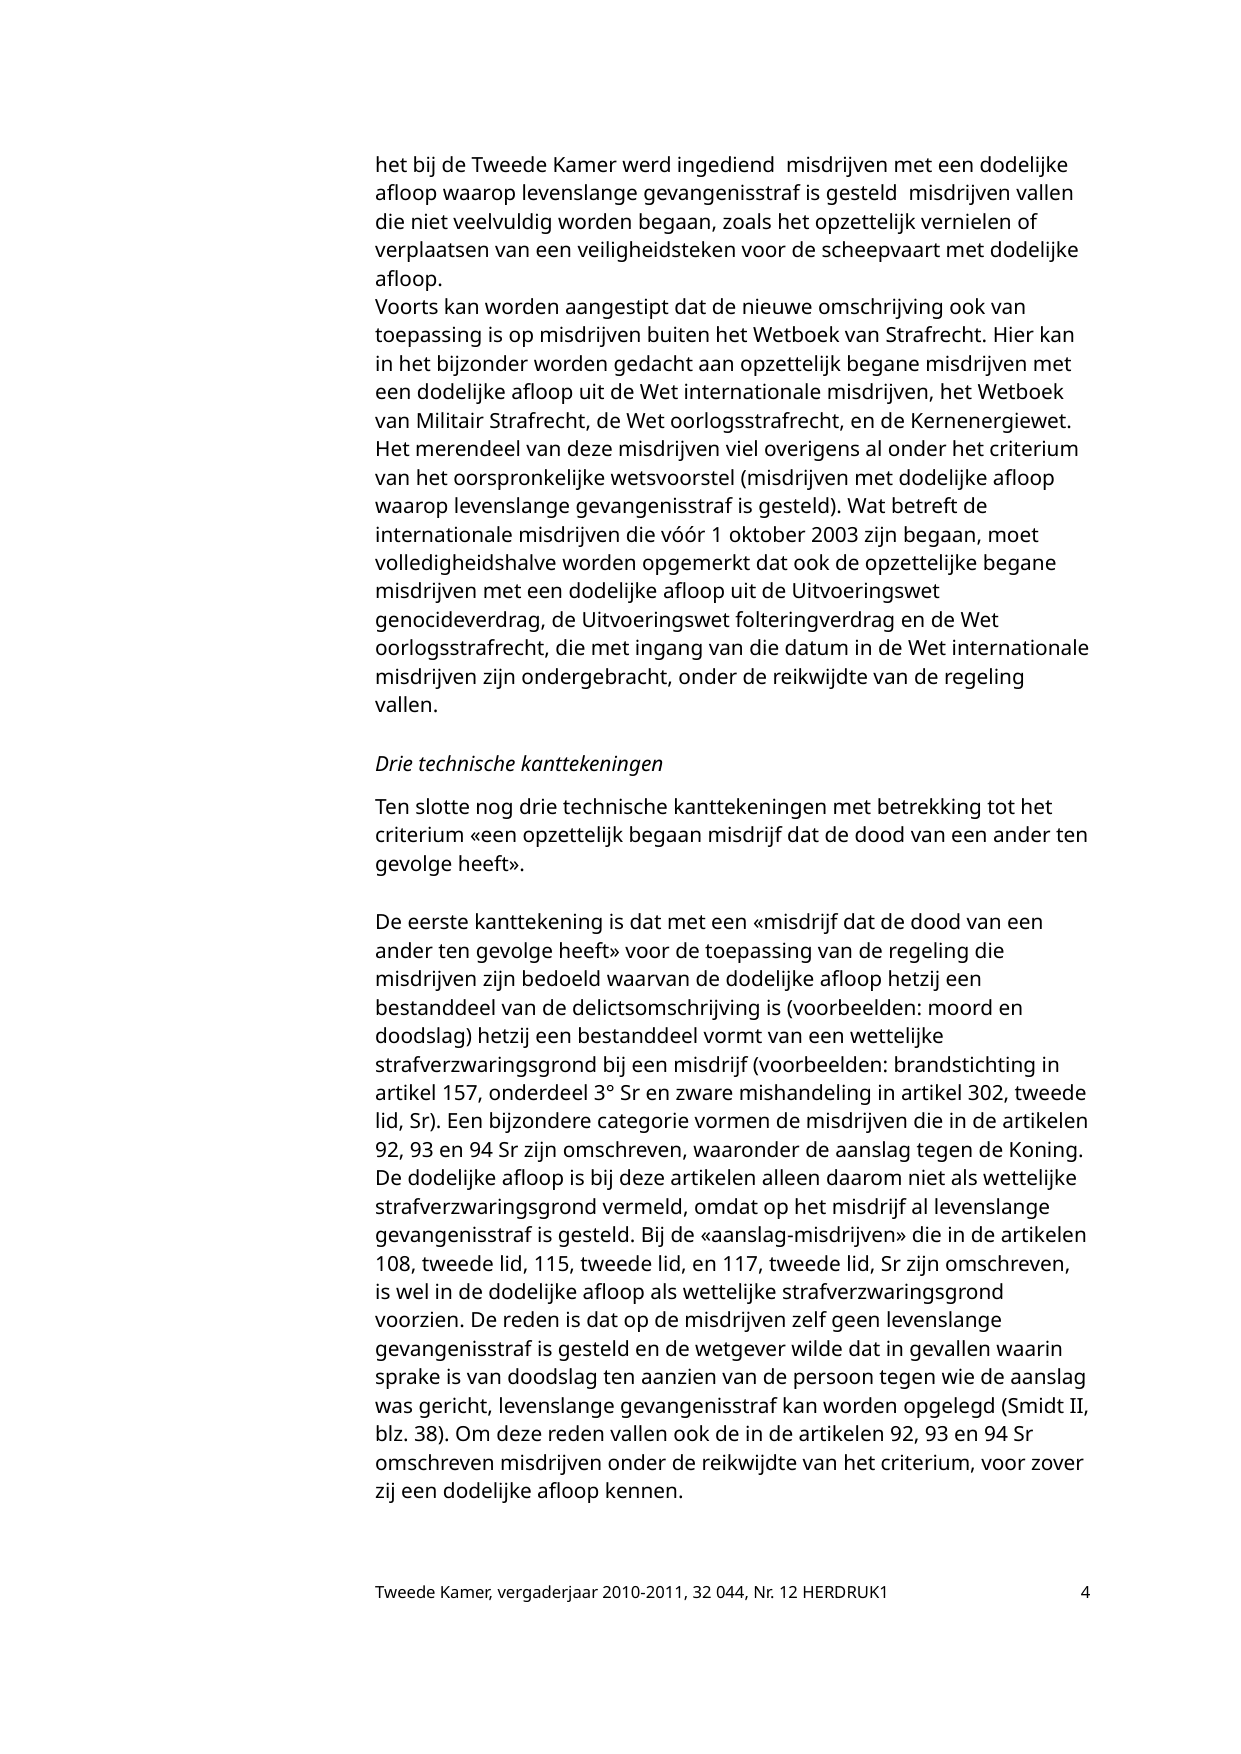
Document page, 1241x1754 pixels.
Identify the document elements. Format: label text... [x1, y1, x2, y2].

text Voorts kan worden aangestipt dat de nieuwe omschrijving ook van toepassing is op misdrijven buiten het Wetboek van Strafrecht. Hier kan in het bijzonder worden gedacht aan opzettelijk begane misdrijven met een dodelijke afloop uit de Wet internationale misdrijven, het Wetboek van Militair Strafrecht, de Wet oorlogsstrafrecht, en de Kernenergiewet. Het merendeel van deze misdrijven viel overigens al onder het criterium van het oorspronkelijke wetsvoorstel (misdrijven met dodelijke afloop waarop levenslange gevangenisstraf is gesteld). Wat betreft de internationale misdrijven die vóór 1 oktober 2003 zijn begaan, moet volledigheidshalve worden opgemerkt dat ook de opzettelijke begane misdrijven met een dodelijke afloop uit de Uitvoeringswet genocideverdrag, de Uitvoeringswet folteringverdrag en de Wet oorlogsstrafrecht, die met ingang van die datum in de Wet internationale misdrijven zijn ondergebracht, onder de reikwijdte van de regeling vallen. [375, 292, 1090, 719]
text Drie technische kanttekeningen [375, 749, 1090, 777]
text het bij de Tweede Kamer werd ingediend  misdrijven met een dodelijke afloop waarop levenslange gevangenisstraf is gesteld  misdrijven vallen die niet veelvuldig worden begaan, zoals het opzettelijk vernielen of verplaatsen van een veiligheidsteken voor de scheepvaart met dodelijke afloop. [375, 150, 1090, 292]
text Ten slotte nog drie technische kanttekeningen met betrekking tot het criterium «een opzettelijk begaan misdrijf dat de dood van een ander ten gevolge heeft». [375, 792, 1090, 877]
text De eerste kanttekening is dat met een «misdrijf dat de dood van een ander ten gevolge heeft» voor de toepassing van de regeling die misdrijven zijn bedoeld waarvan de dodelijke afloop hetzij een bestanddeel van de delictsomschrijving is (voorbeelden: moord en doodslag) hetzij een bestanddeel vormt van een wettelijke strafverzwaringsgrond bij een misdrijf (voorbeelden: brandstichting in artikel 157, onderdeel 3° Sr en zware mishandeling in artikel 302, tweede lid, Sr). Een bijzondere categorie vormen de misdrijven die in de artikelen 92, 93 en 94 Sr zijn omschreven, waaronder de aanslag tegen de Koning. De dodelijke afloop is bij deze artikelen alleen daarom niet als wettelijke strafverzwaringsgrond vermeld, omdat op het misdrijf al levenslange gevangenisstraf is gesteld. Bij de «aanslag-misdrijven» die in de artikelen 108, tweede lid, 115, tweede lid, en 117, tweede lid, Sr zijn omschreven, is wel in de dodelijke afloop als wettelijke strafverzwaringsgrond voorzien. De reden is dat op de misdrijven zelf geen levenslange gevangenisstraf is gesteld en de wetgever wilde dat in gevallen waarin sprake is van doodslag ten aanzien van de persoon tegen wie de aanslag was gericht, levenslange gevangenisstraf kan worden opgelegd (Smidt II, blz. 38). Om deze reden vallen ook de in de artikelen 92, 93 en 94 Sr omschreven misdrijven onder de reikwijdte van het criterium, voor zover zij een dodelijke afloop kennen. [375, 907, 1090, 1505]
